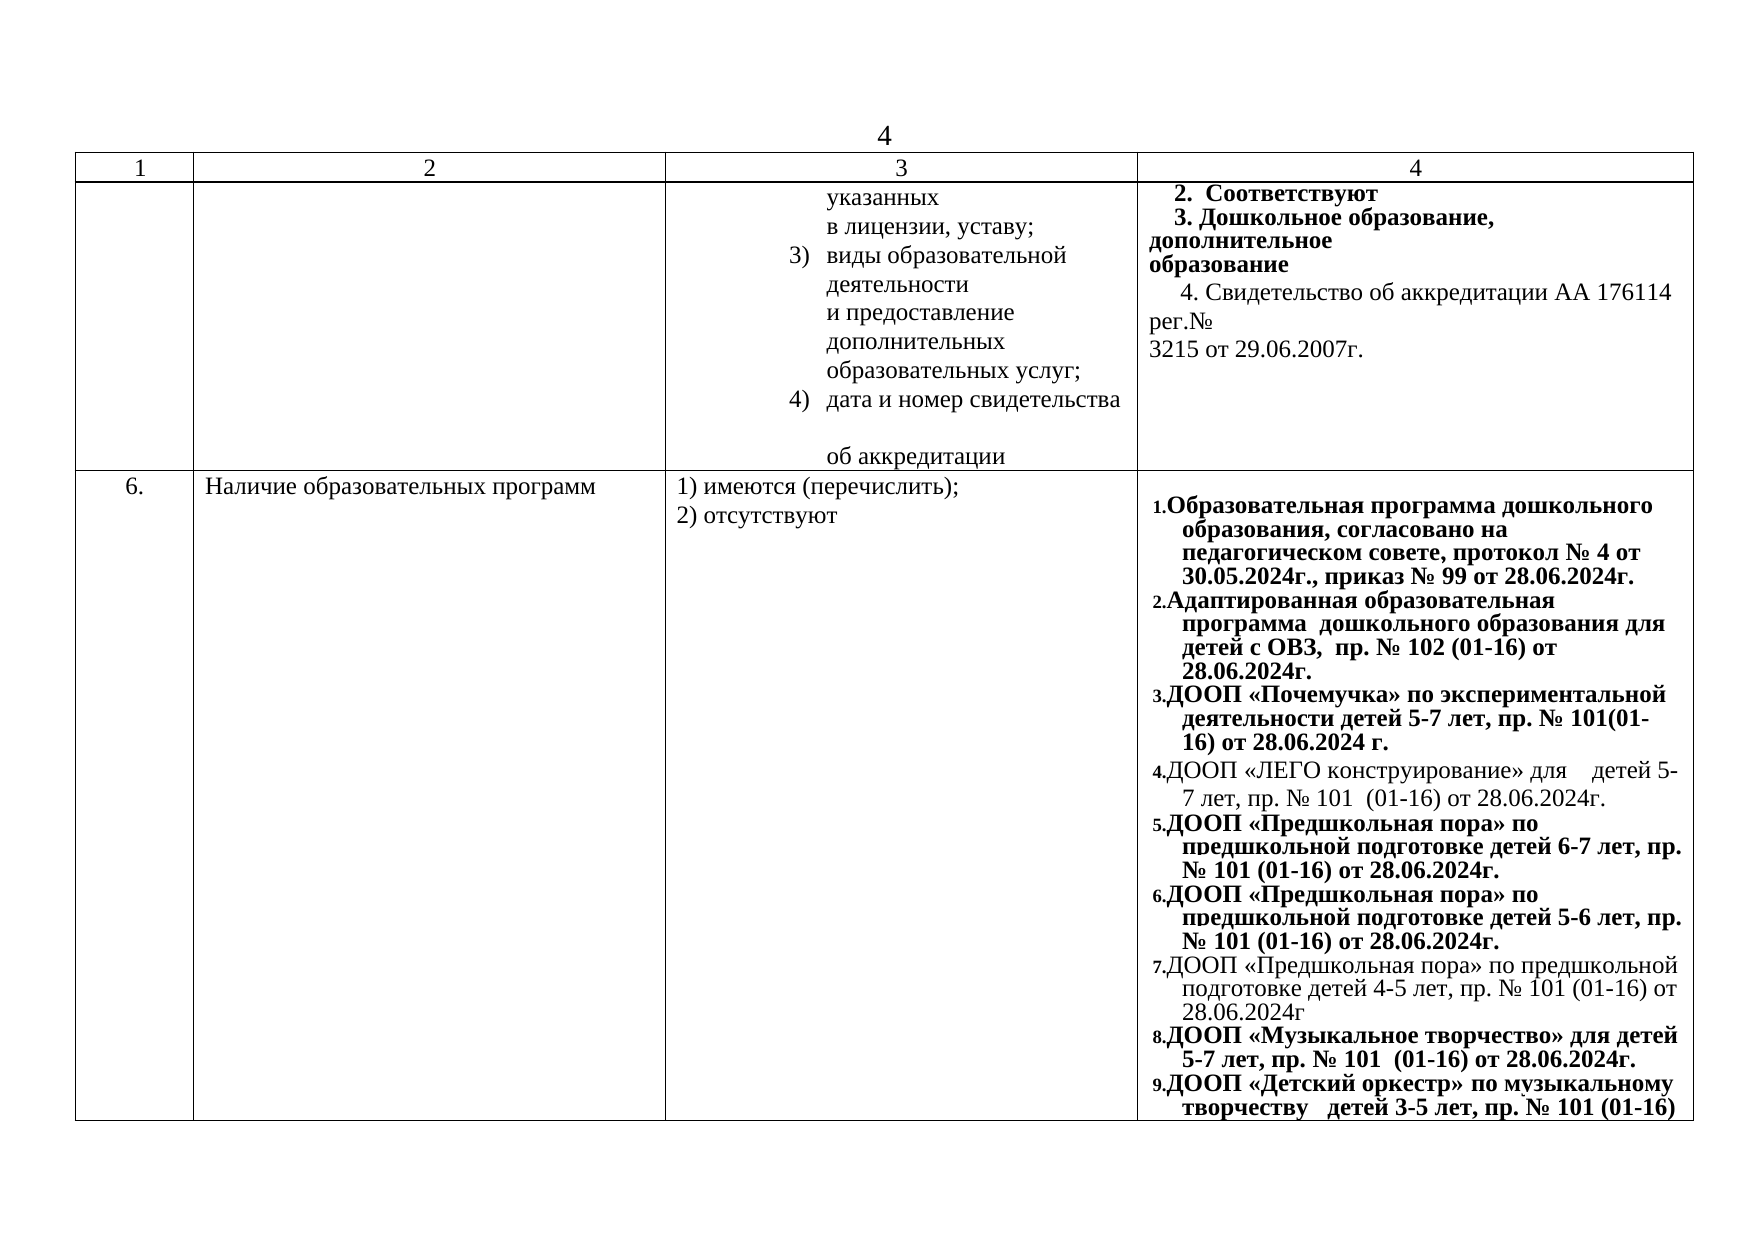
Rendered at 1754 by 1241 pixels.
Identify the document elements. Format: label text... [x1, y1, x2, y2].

table_cell Образовательная программа дошкольного образования, согласовано на педагогическом совете, протокол № 4 от 30.05.2024г., приказ № 99 от 28.06.2024г. Адаптированная образовательная программа дошкольного образования для детей с ОВЗ, пр. № 102 (01-16) от 28.06.2024г. ДООП «Почемучка» по экспериментальной деятельности детей 5-7 лет, пр. № 101(01-16) от 28.06.2024 г. ДООП «ЛЕГО конструирование» для детей 5-7 лет, пр. № 101 (01-16) от 28.06.2024г. ДООП «Предшкольная пора» по предшкольной подготовке детей 6-7 лет, пр. № 101 (01-16) от 28.06.2024г. ДООП «Предшкольная пора» по предшкольной подготовке детей 5-6 лет, пр. № 101 (01-16) от 28.06.2024г. ДООП «Предшкольная пора» по предшкольной подготовке детей 4-5 лет, пр. № 101 (01-16) от 28.06.2024г ДООП «Музыкальное творчество» для детей 5-7 лет, пр. № 101 (01-16) от 28.06.2024г. ДООП «Детский оркестр» по музыкальному творчеству детей 3-5 лет, пр. № 101 (01-16) от 28.06.2024 г. ДООП «Почемучка» по экспериментальной деятельности детей 4-5 лет, пр. № 101 (01-16) от 28.06.2024 г. [1138, 471, 1693, 1120]
table_header 4 [1138, 153, 1693, 181]
table_cell 1) имеются (перечислить); 2) отсутствуют [666, 471, 1137, 1120]
table_cell указанных в лицензии, уставу; виды образовательной деятельности и предоставление дополнительных образовательных услуг; дата и номер свидетельства об аккредитации [666, 183, 1137, 470]
table_cell [194, 183, 665, 470]
table_header 1 [76, 153, 193, 181]
table_cell 1. Лицензия № 15783 от 09.11.2011г., Серия 66 Л01 № 0001168, Приложение к лицензии № 15783 от 09.11.2011г., Серия 66 Л01 №0001168 за №0003765, серия 66 П01 МОПО Свердловской области от 09.11.2011г.- бессрочно. 2. Соответствуют 3. Дошкольное образование, дополнительное образование 4. Свидетельство об аккредитации АА 176114 рег.№ 3215 от 29.06.2007г. [1138, 183, 1693, 470]
table_cell 6. [76, 471, 193, 1120]
table_cell Наличие образовательных программ [194, 471, 665, 1120]
table_header 2 [194, 153, 665, 181]
table_header 3 [666, 153, 1137, 181]
table_cell [76, 183, 193, 470]
